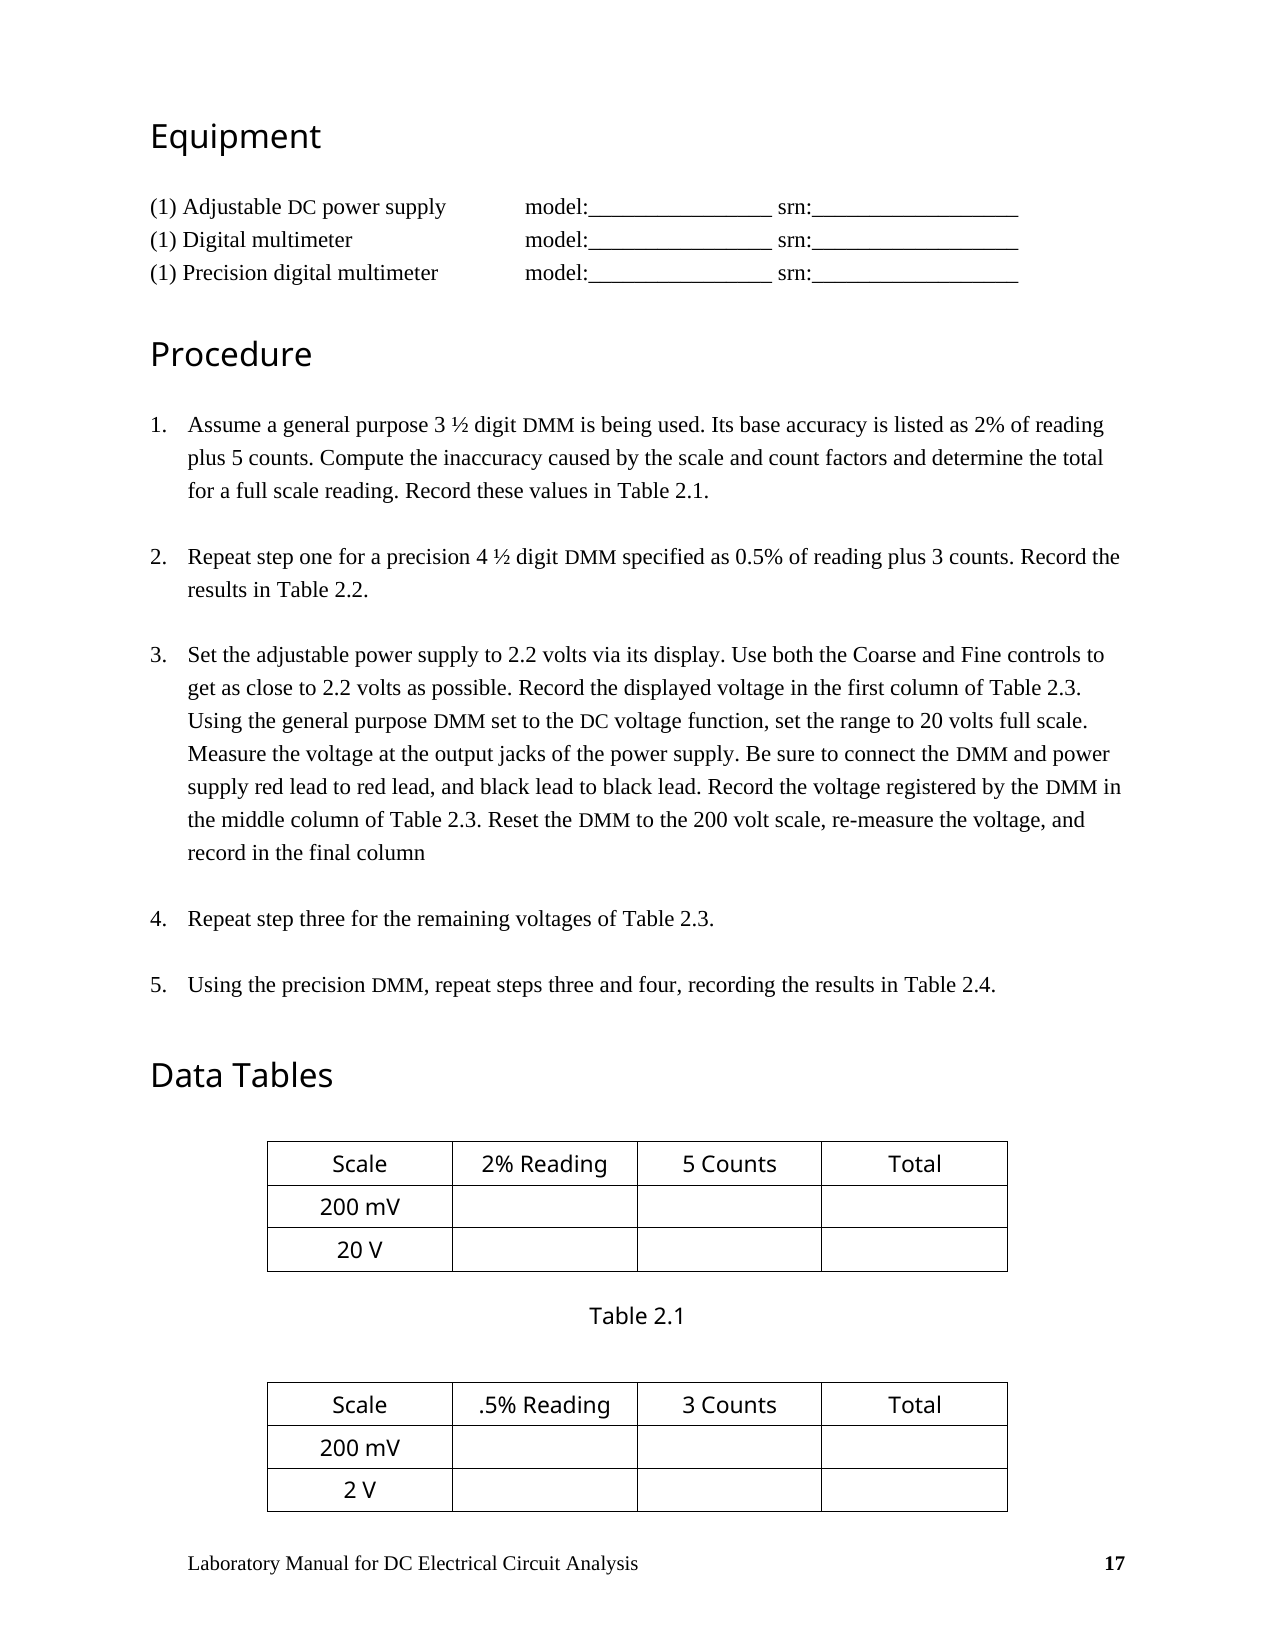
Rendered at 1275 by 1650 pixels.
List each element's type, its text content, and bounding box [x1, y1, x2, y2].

table_cell 200 mV [268, 1426, 452, 1468]
table_cell [822, 1469, 1007, 1511]
table_header Scale [268, 1142, 452, 1185]
table_header 5 Counts [638, 1142, 821, 1185]
list Using the precision DMM, repeat steps three and four, recording the results in Table 2.4. [150, 971, 1125, 997]
text (1) Precision digital multimeter model:________________ srn:__________________ [150, 259, 1125, 285]
table_cell 200 mV [268, 1186, 452, 1227]
table_cell 20 V [268, 1228, 452, 1271]
list Set the adjustable power supply to 2.2 volts via its display. Use both the Coarse and Fine controls to get as close to 2.2 volts as possible. Record the displayed voltage in the first column of Table 2.3. Using the general purpose DMM set to the DC voltage function, set the range to 20 volts full scale. Measure the voltage at the output jacks of the power supply. Be sure to connect the DMM and power supply red lead to red lead, and black lead to black lead. Record the voltage registered by the DMM in the middle column of Table 2.3. Reset the DMM to the 200 volt scale, re-measure the voltage, and record in the final column [150, 641, 1125, 865]
table_cell [822, 1228, 1007, 1271]
table_cell [822, 1426, 1007, 1468]
subtitle Equipment [150, 112, 1125, 158]
text Procedure [150, 330, 1125, 376]
text Table 2.1 [150, 1300, 1125, 1332]
table_cell [453, 1228, 637, 1271]
list Repeat step three for the remaining voltages of Table 2.3. [150, 905, 1125, 931]
list Assume a general purpose 3 ½ digit DMM is being used. Its base accuracy is listed as 2% of reading plus 5 counts. Compute the inaccuracy caused by the scale and count factors and determine the total for a full scale reading. Record these values in Table 2.1. [150, 411, 1125, 503]
text (1) Adjustable DC power supply model:________________ srn:__________________ [150, 193, 1125, 219]
table_cell [638, 1426, 821, 1468]
table_cell [453, 1186, 637, 1227]
text Data Tables [150, 1051, 1125, 1097]
table_header Total [822, 1383, 1007, 1425]
text (1) Digital multimeter model:________________ srn:__________________ [150, 226, 1125, 252]
table_cell 2 V [268, 1469, 452, 1511]
table_header .5% Reading [453, 1383, 637, 1425]
list Repeat step one for a precision 4 ½ digit DMM specified as 0.5% of reading plus 3 counts. Record the results in Table 2.2. [150, 543, 1125, 602]
table_header Scale [268, 1383, 452, 1425]
table_header 3 Counts [638, 1383, 821, 1425]
table_cell [638, 1186, 821, 1227]
table_cell [453, 1426, 637, 1468]
table_header Total [822, 1142, 1007, 1185]
table_cell [638, 1228, 821, 1271]
table_cell [822, 1186, 1007, 1227]
table_cell [638, 1469, 821, 1511]
table_header 2% Reading [453, 1142, 637, 1185]
table_cell [453, 1469, 637, 1511]
